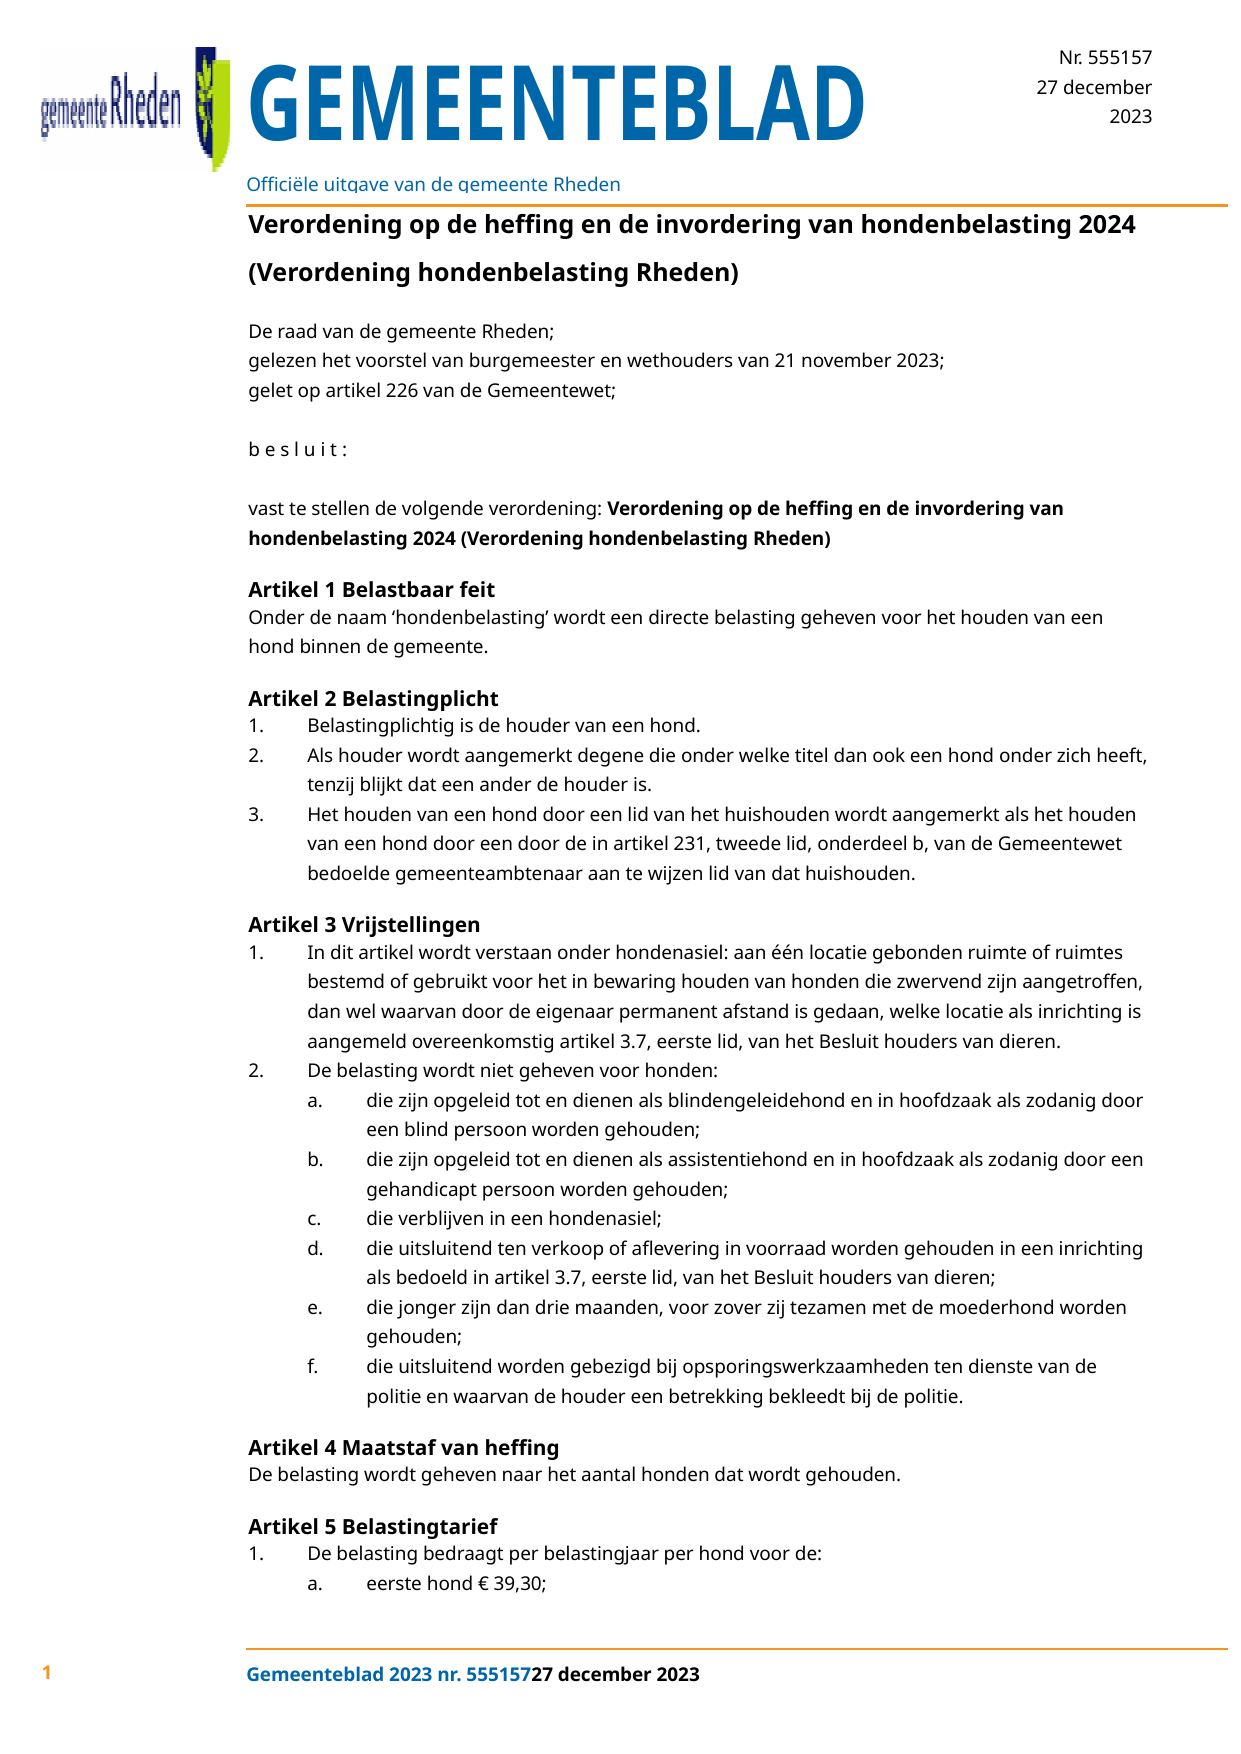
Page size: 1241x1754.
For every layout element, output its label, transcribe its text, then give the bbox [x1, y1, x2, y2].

text Artikel 5 Belastingtarief [248, 1512, 1152, 1541]
list eerste hond € 39,30; [307, 1570, 1152, 1596]
text Verordening op de heffing en de invordering van hondenbelasting 2024 (Verordening hondenbelasting Rheden) [248, 207, 1152, 288]
list In dit artikel wordt verstaan onder hondenasiel: aan één locatie gebonden ruimte of ruimtes bestemd of gebruikt voor het in bewaring houden van honden die zwervend zijn aangetroffen, dan wel waarvan door de eigenaar permanent afstand is gedaan, welke locatie als inrichting is aangemeld overeenkomstig artikel 3.7, eerste lid, van het Besluit houders van dieren. [248, 939, 1152, 1053]
text Artikel 3 Vrijstellingen [248, 911, 1152, 939]
list Het houden van een hond door een lid van het huishouden wordt aangemerkt als het houden van een hond door een door de in artikel 231, tweede lid, onderdeel b, van de Gemeentewet bedoelde gemeenteambtenaar aan te wijzen lid van dat huishouden. [248, 801, 1152, 886]
text Artikel 4 Maatstaf van heffing [248, 1433, 1152, 1462]
picture [41, 47, 231, 172]
list De belasting wordt niet geheven voor honden: [248, 1057, 1152, 1083]
list die uitsluitend worden gebezigd bij opsporingswerkzaamheden ten dienste van de politie en waarvan de houder een betrekking bekleedt bij de politie. [307, 1353, 1152, 1408]
list die zijn opgeleid tot en dienen als assistentiehond en in hoofdzaak als zodanig door een gehandicapt persoon worden gehouden; [307, 1146, 1152, 1201]
text Artikel 1 Belastbaar feit [248, 575, 1152, 604]
text De belasting wordt geheven naar het aantal honden dat wordt gehouden. [248, 1462, 1152, 1487]
list Als houder wordt aangemerkt degene die onder welke titel dan ook een hond onder zich heeft, tenzij blijkt dat een ander de houder is. [248, 742, 1152, 797]
text vast te stellen de volgende verordening: Verordening op de heffing en de invordering van hondenbelasting 2024 (Verordening hondenbelasting Rheden) [248, 495, 1152, 551]
list Belastingplichtig is de houder van een hond. [248, 712, 1152, 738]
list De belasting bedraagt per belastingjaar per hond voor de: [248, 1541, 1152, 1566]
text Onder de naam ‘hondenbelasting’ wordt een directe belasting geheven voor het houden van een hond binnen de gemeente. [248, 604, 1152, 659]
list die jonger zijn dan drie maanden, voor zover zij tezamen met de moederhond worden gehouden; [307, 1294, 1152, 1349]
text b e s l u i t : [248, 436, 1152, 462]
list die verblijven in een hondenasiel; [307, 1205, 1152, 1231]
list die zijn opgeleid tot en dienen als blindengeleidehond en in hoofdzaak als zodanig door een blind persoon worden gehouden; [307, 1087, 1152, 1142]
text gelezen het voorstel van burgemeester en wethouders van 21 november 2023; [248, 347, 1152, 373]
text De raad van de gemeente Rheden; [248, 318, 1152, 344]
text Artikel 2 Belastingplicht [248, 684, 1152, 712]
list die uitsluitend ten verkoop of aflevering in voorraad worden gehouden in een inrichting als bedoeld in artikel 3.7, eerste lid, van het Besluit houders van dieren; [307, 1235, 1152, 1290]
text gelet op artikel 226 van de Gemeentewet; [248, 377, 1152, 403]
